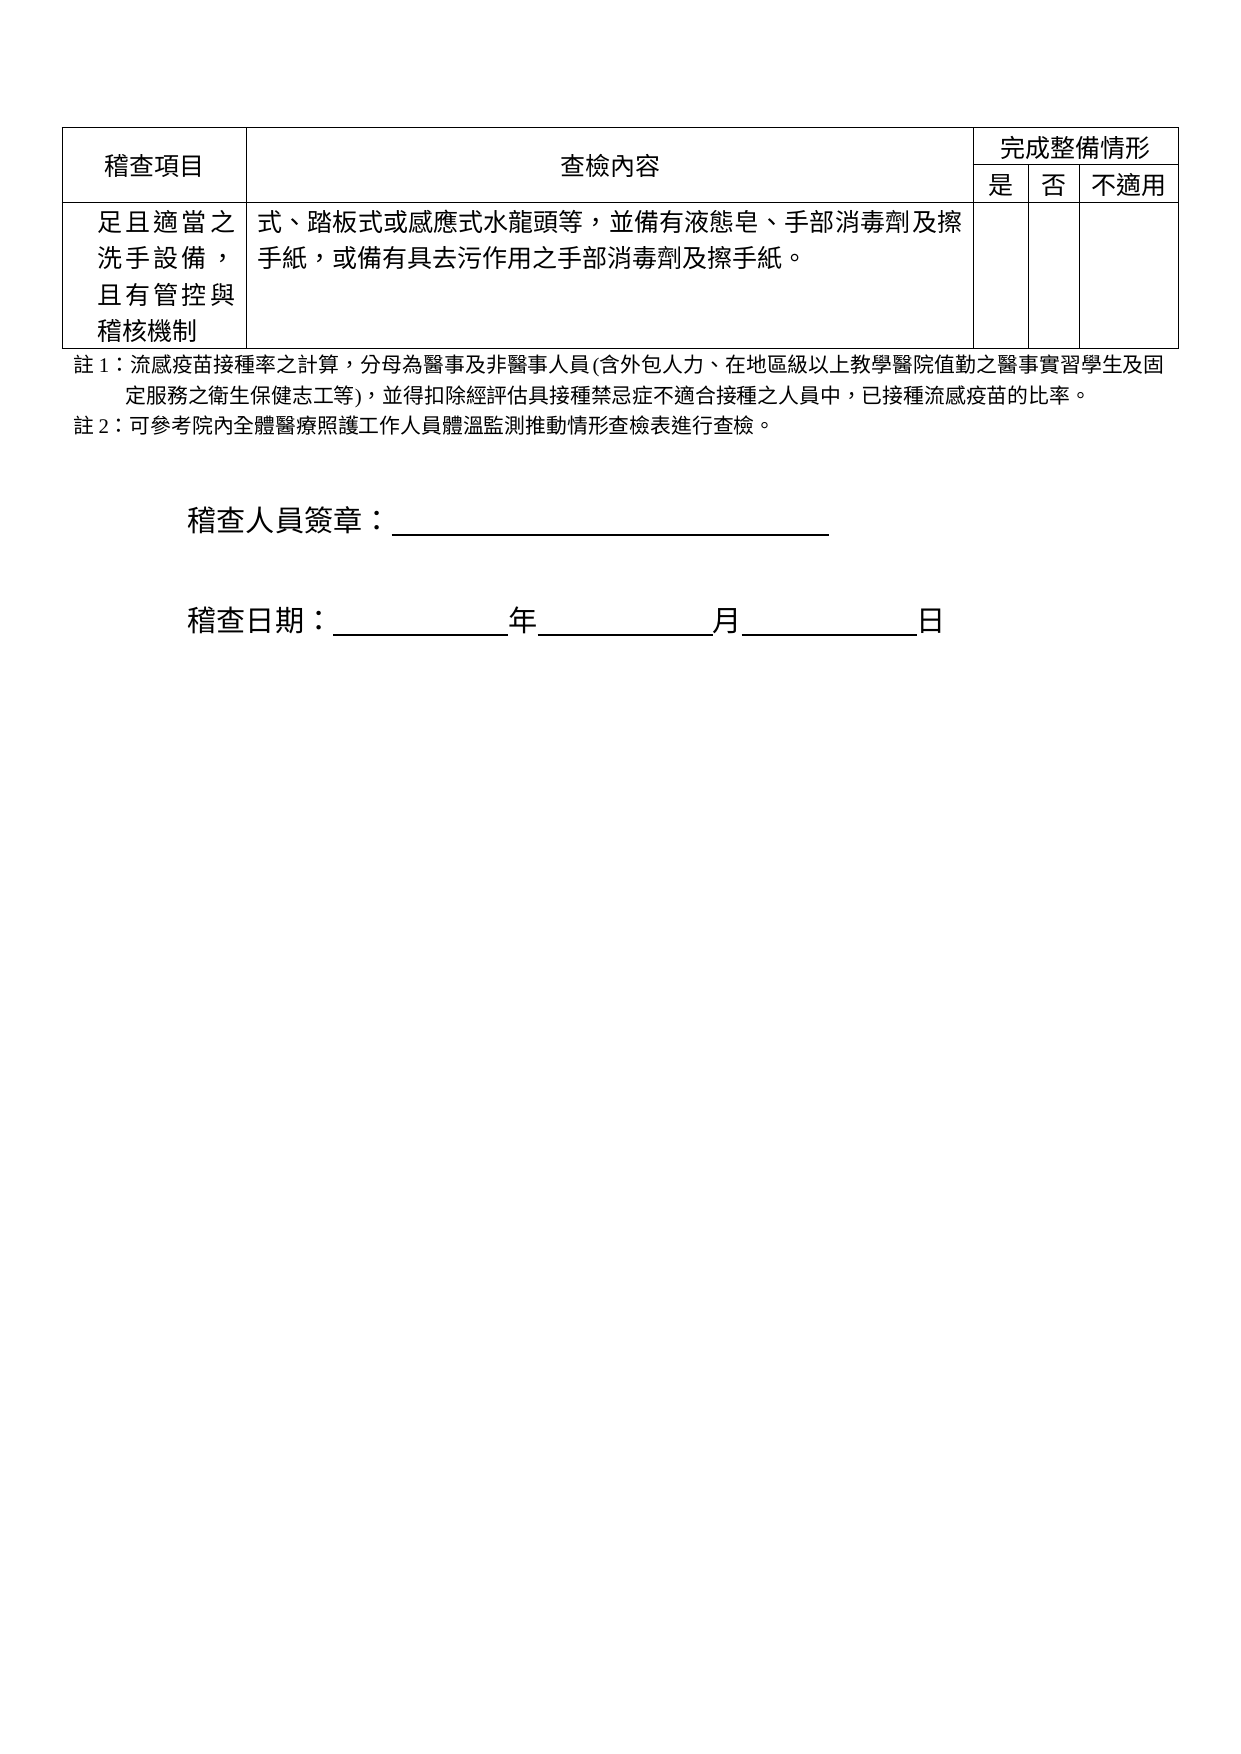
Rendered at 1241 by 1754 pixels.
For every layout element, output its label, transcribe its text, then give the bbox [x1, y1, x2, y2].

table_cell 註1：流感疫苗接種率之計算，分母為醫事及非醫事人員(含外包人力、在地區級以上教學醫院值勤之醫事實習學生及固定服務之衛生保健志工等)，並得扣除經評估具接種禁忌症不適合接種之人員中，已接種流感疫苗的比率。 註2：可參考院內全體醫療照護工作人員體溫監測推動情形查檢表進行查檢。 [62, 349, 1178, 439]
text 稽查日期： 年 月 日 [187, 577, 1053, 639]
table_cell 是 [974, 165, 1028, 202]
table_cell 否 [1029, 165, 1079, 202]
table_cell [974, 203, 1028, 348]
table_header 完成整備情形 [974, 128, 1178, 164]
text 稽查人員簽章： [187, 477, 1053, 539]
table_cell [1029, 203, 1079, 348]
table_header 查檢內容 [247, 128, 973, 202]
table_cell 式、踏板式或感應式水龍頭等，並備有液態皂、手部消毒劑及擦手紙，或備有具去污作用之手部消毒劑及擦手紙。 [247, 203, 973, 348]
table_cell [1080, 203, 1178, 348]
table_cell 足且適當之洗手設備，且有管控與稽核機制 [63, 203, 246, 348]
table_header 稽查項目 [63, 128, 246, 202]
table_cell 不適用 [1080, 165, 1178, 202]
